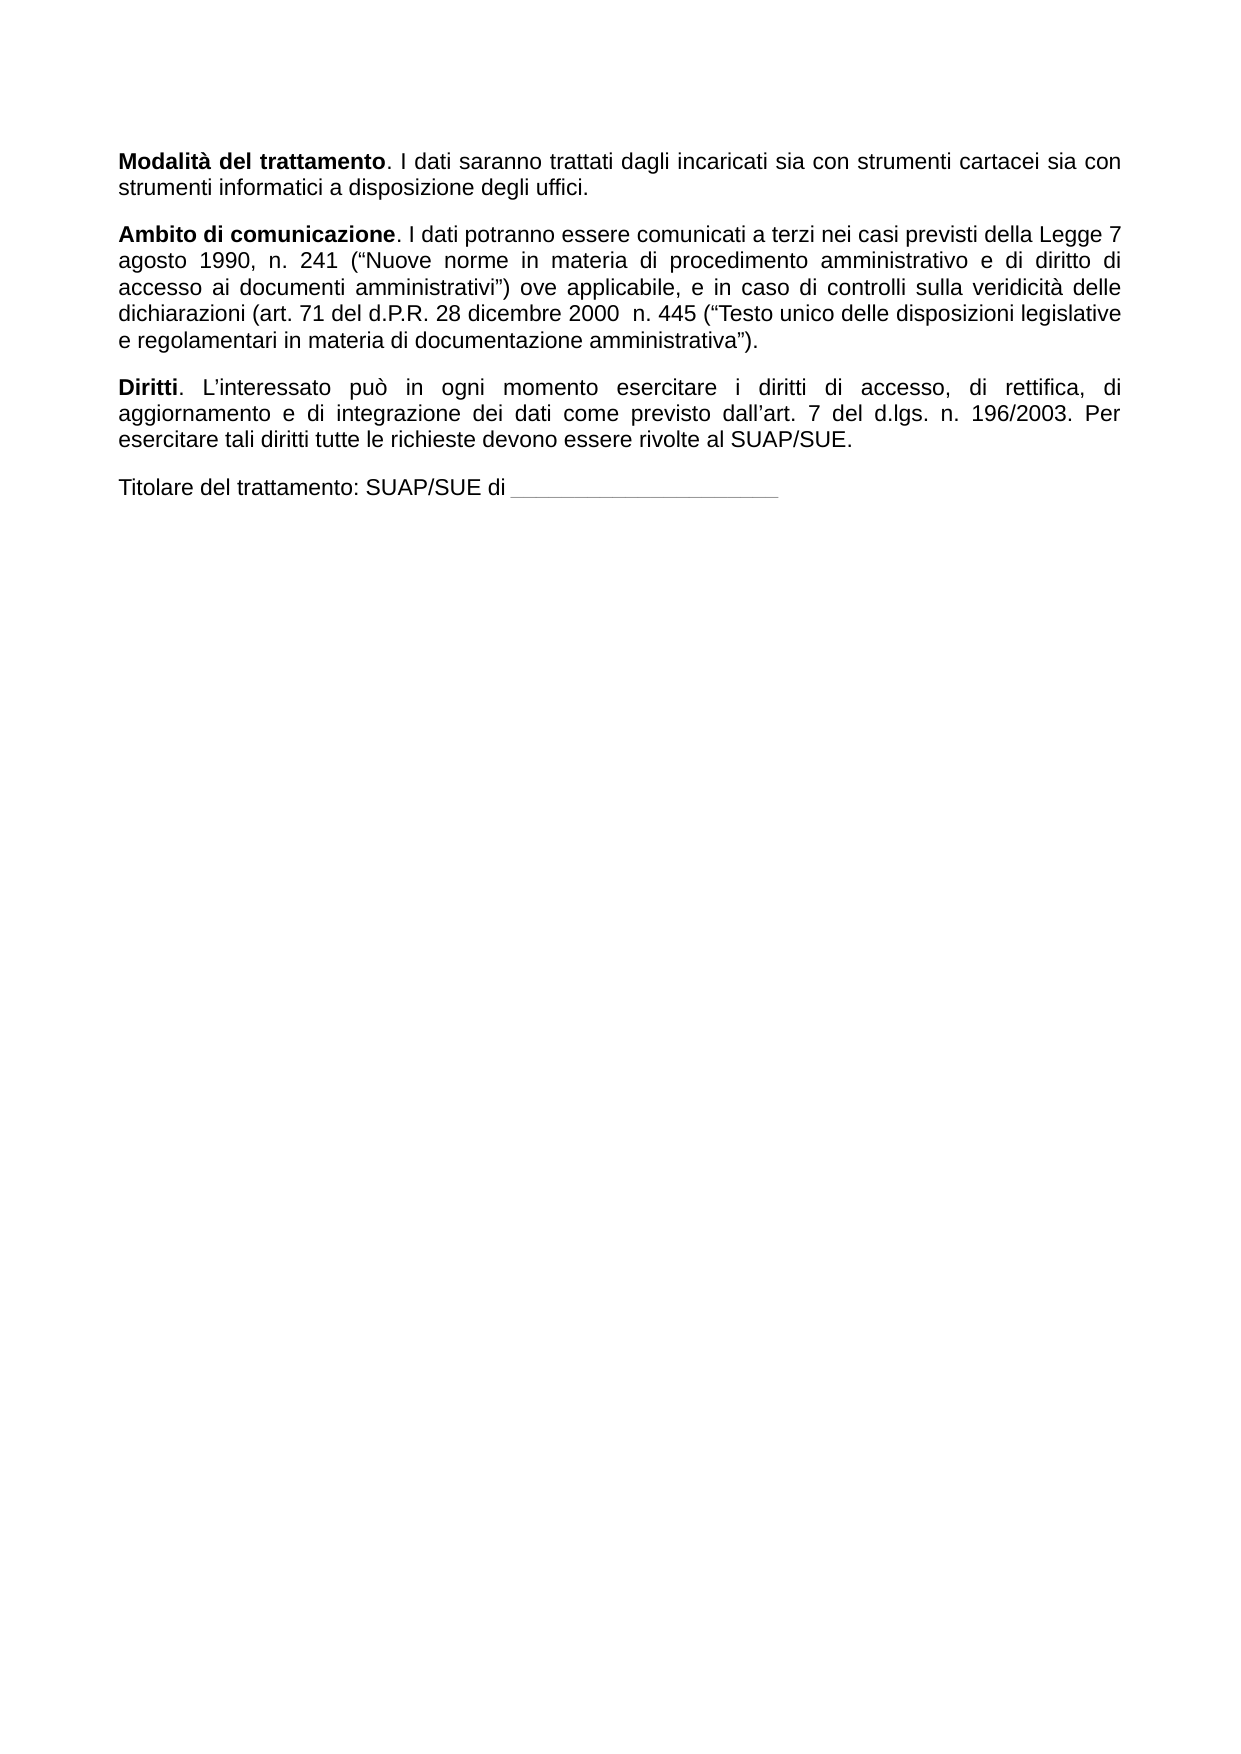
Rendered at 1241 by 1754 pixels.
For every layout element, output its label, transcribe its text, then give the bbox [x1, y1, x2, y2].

text Diritti. L’interessato può in ogni momento esercitare i diritti di accesso, di rettifica, di aggiornamento e di integrazione dei dati come previsto dall’art. 7 del d.lgs. n. 196/2003. Per esercitare tali diritti tutte le richieste devono essere rivolte al SUAP/SUE. [118, 374, 1122, 453]
text Ambito di comunicazione. I dati potranno essere comunicati a terzi nei casi previsti della Legge 7 agosto 1990, n. 241 (“Nuove norme in materia di procedimento amministrativo e di diritto di accesso ai documenti amministrativi”) ove applicabile, e in caso di controlli sulla veridicità delle dichiarazioni (art. 71 del d.P.R. 28 dicembre 2000 n. 445 (“Testo unico delle disposizioni legislative e regolamentari in materia di documentazione amministrativa”). [118, 221, 1122, 353]
text Titolare del trattamento: SUAP/SUE di _____________________ [118, 474, 1122, 500]
text Modalità del trattamento. I dati saranno trattati dagli incaricati sia con strumenti cartacei sia con strumenti informatici a disposizione degli uffici. [118, 148, 1122, 200]
